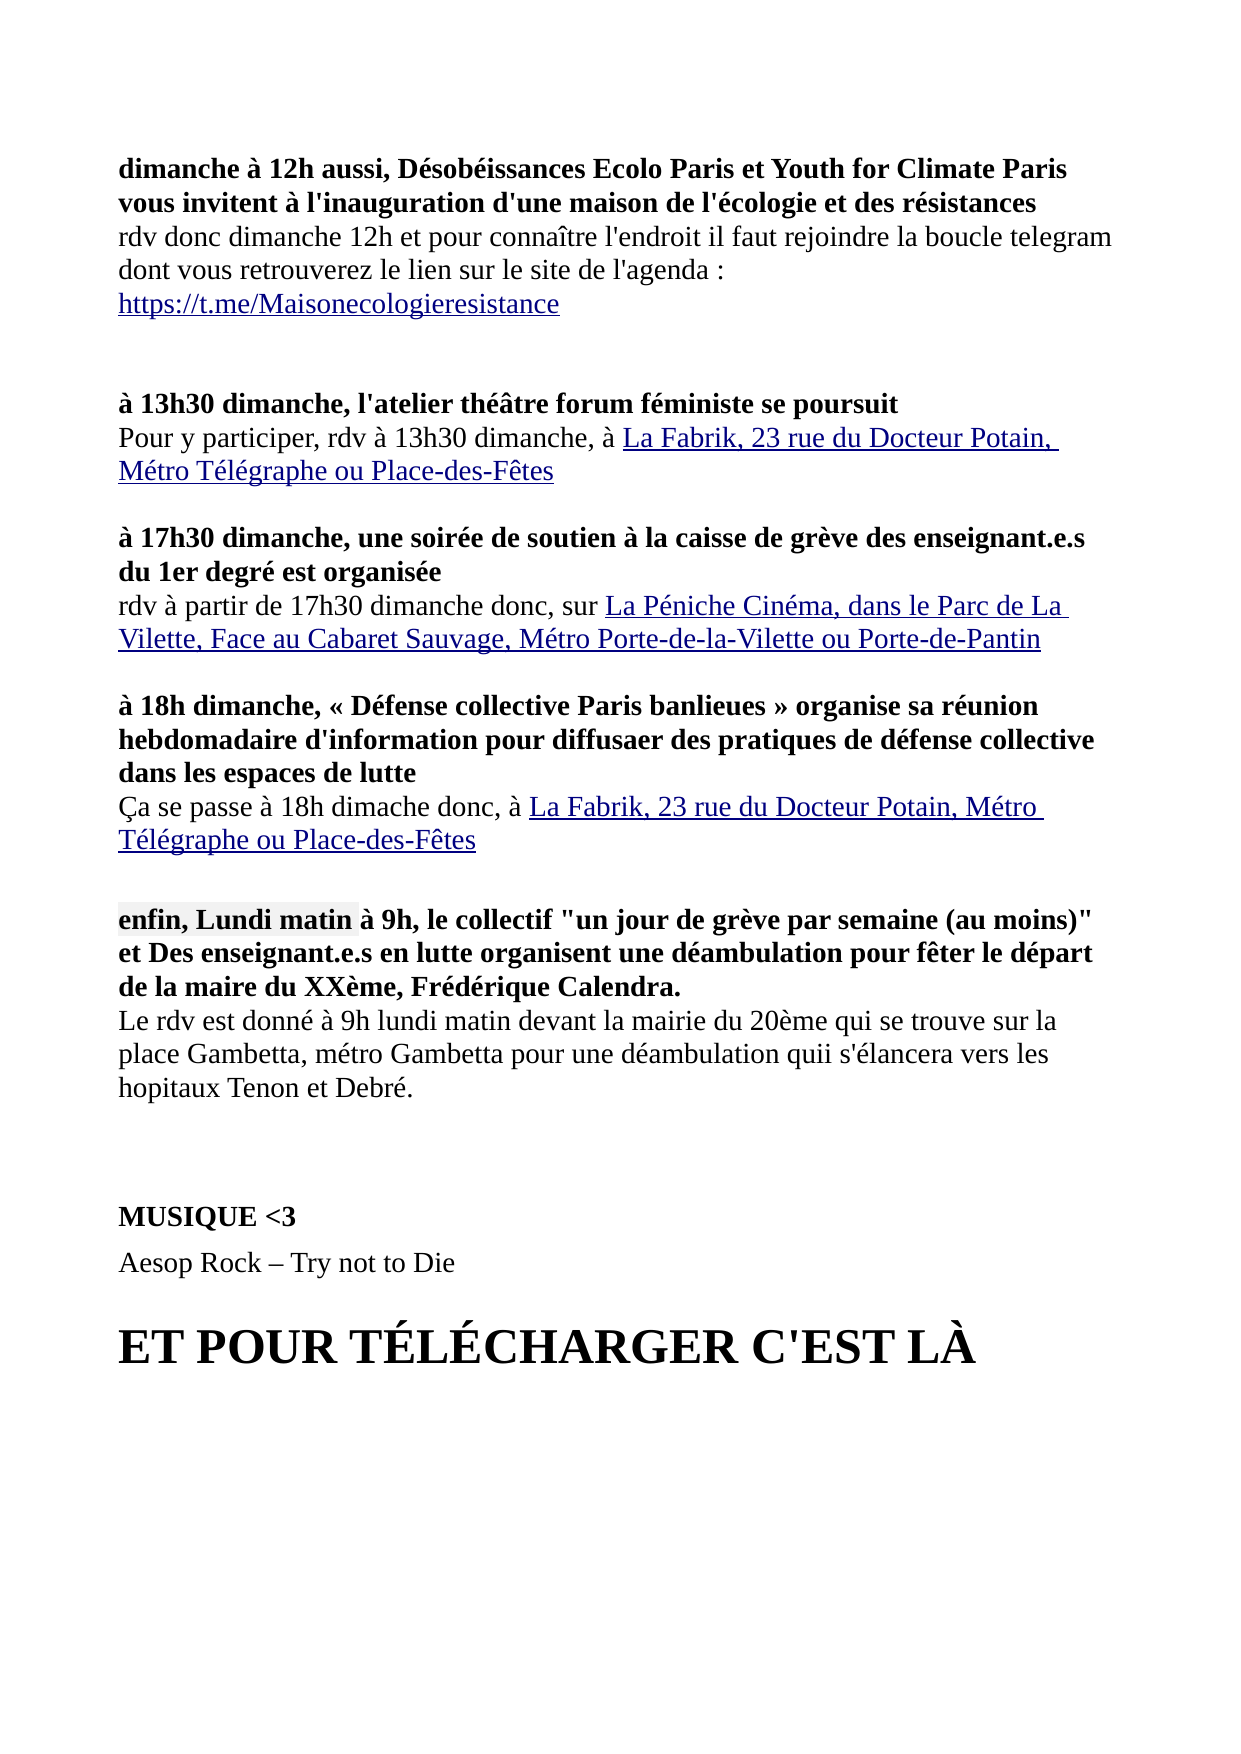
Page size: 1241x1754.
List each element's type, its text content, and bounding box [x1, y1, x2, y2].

subtitle à 17h30 dimanche, une soirée de soutien à la caisse de grève des enseignant.e.s du 1er degré est organisée [118, 521, 1122, 588]
subtitle MUSIQUE <3 [118, 1199, 1122, 1233]
text dimanche à 12h aussi, Désobéissances Ecolo Paris et Youth for Climate Paris vous invitent à l'inauguration d'une maison de l'écologie et des résistances [118, 152, 1122, 219]
text enfin, Lundi matin à 9h, le collectif "un jour de grève par semaine (au moins)" et Des enseignant.e.s en lutte organisent une déambulation pour fêter le départ de la maire du XXème, Frédérique Calendra. [118, 902, 1122, 1003]
subtitle à 18h dimanche, « Défense collective Paris banlieues » organise sa réunion hebdomadaire d'information pour diffusaer des pratiques de défense collective dans les espaces de lutte [118, 688, 1122, 789]
subtitle à 13h30 dimanche, l'atelier théâtre forum féministe se poursuit [118, 386, 1122, 420]
subtitle ET POUR TÉLÉCHARGER C'EST LÀ [118, 1316, 1122, 1374]
text Ça se passe à 18h dimache donc, à La Fabrik, 23 rue du Docteur Potain, Métro Télégraphe ou Place-des-Fêtes [118, 789, 1122, 856]
text Aesop Rock – Try not to Die [118, 1245, 1122, 1279]
text Pour y participer, rdv à 13h30 dimanche, à La Fabrik, 23 rue du Docteur Potain, Métro Télégraphe ou Place-des-Fêtes [118, 420, 1122, 487]
text Le rdv est donné à 9h lundi matin devant la mairie du 20ème qui se trouve sur la place Gambetta, métro Gambetta pour une déambulation quii s'élancera vers les hopitaux Tenon et Debré. [118, 1003, 1122, 1103]
subtitle rdv à partir de 17h30 dimanche donc, sur La Péniche Cinéma, dans le Parc de La Vilette, Face au Cabaret Sauvage, Métro Porte-de-la-Vilette ou Porte-de-Pantin [118, 588, 1122, 655]
text rdv donc dimanche 12h et pour connaître l'endroit il faut rejoindre la boucle telegram dont vous retrouverez le lien sur le site de l'agenda : https://t.me/Maisonecologieresistance [118, 219, 1122, 319]
